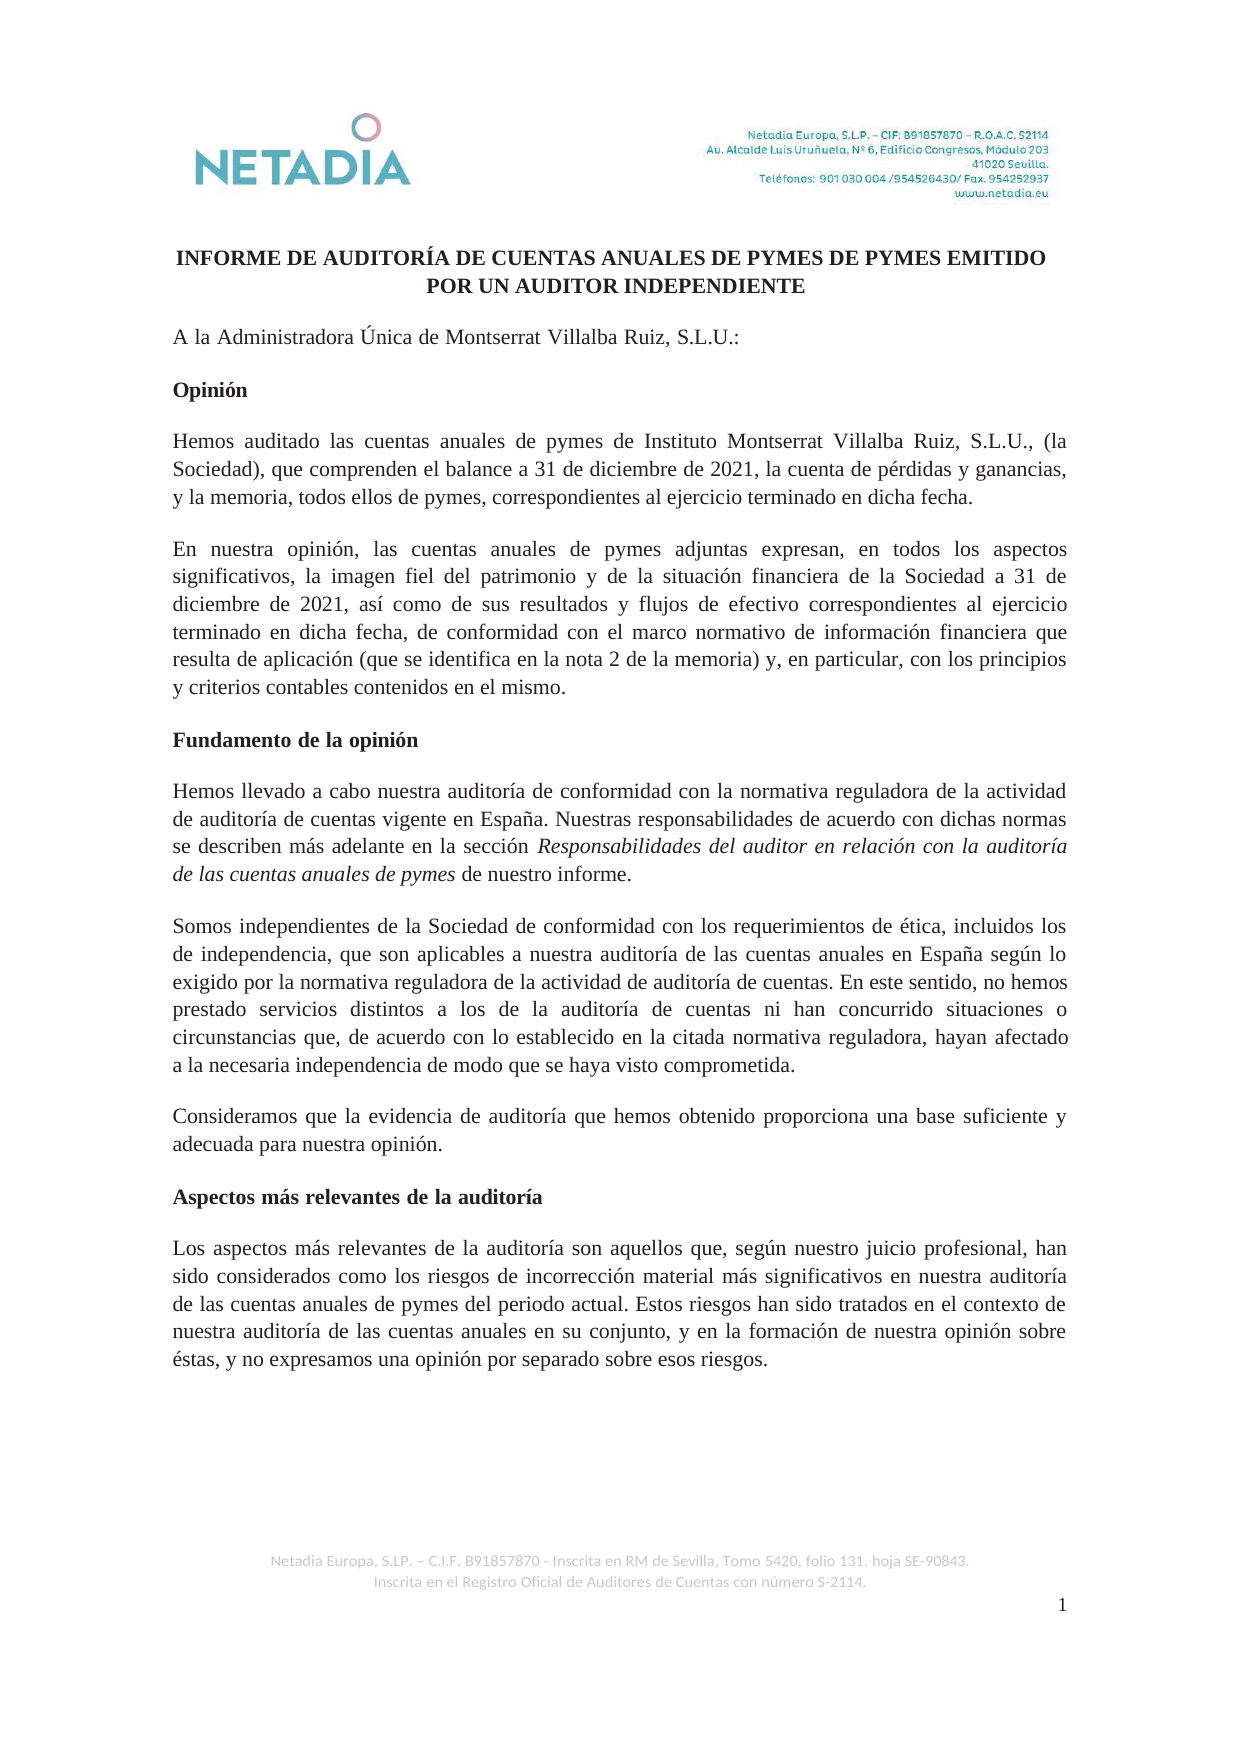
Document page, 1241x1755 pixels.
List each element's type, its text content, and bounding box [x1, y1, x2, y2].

text Fundamento de la opinión [172, 727, 1236, 752]
text Consideramos que la evidencia de auditoría que hemos obtenido proporciona una base suficiente y adecuada para nuestra opinión. [172, 1103, 1068, 1156]
text 1 [2, 1593, 1068, 1616]
text En nuestra opinión, las cuentas anuales de pymes adjuntas expresan, en todos los aspectos significativos, la imagen fiel del patrimonio y de la situación financiera de la Sociedad a 31 de diciembre de 2021, así como de sus resultados y flujos de efectivo correspondientes al ejercicio terminado en dicha fecha, de conformidad con el marco normativo de información financiera que resulta de aplicación (que se identifica en la nota 2 de la memoria) y, en particular, con los principios y criterios contables contenidos en el mismo. [172, 536, 1069, 699]
text INFORME DE AUDITORÍA DE CUENTAS ANUALES DE PYMES DE PYMES EMITIDO POR UN AUDITOR INDEPENDIENTE [176, 245, 1091, 298]
text Los aspectos más relevantes de la auditoría son aquellos que, según nuestro juicio profesional, han sido considerados como los riesgos de incorrección material más significativos en nuestra auditoría de las cuentas anuales de pymes del periodo actual. Estos riesgos han sido tratados en el contexto de nuestra auditoría de las cuentas anuales en su conjunto, y en la formación de nuestra opinión sobre éstas, y no expresamos una opinión por separado sobre esos riesgos. [172, 1235, 1068, 1371]
text Netadia Europa, S.LP. – C.I.F. B91857870 - Inscrita en RM de Sevilla, Tomo 5420, folio 131. hoja SE-90843. [4, 1551, 1236, 1570]
text Inscrita en el Registro Oficial de Auditores de Cuentas con número S-2114. [4, 1572, 1236, 1591]
text Opinión [172, 377, 1236, 402]
text Hemos llevado a cabo nuestra auditoría de conformidad con la normativa reguladora de la actividad de auditoría de cuentas vigente en España. Nuestras responsabilidades de acuerdo con dichas normas se describen más adelante en la sección Responsabilidades del auditor en relación con la auditoría de las cuentas anuales de pymes de nuestro informe. [172, 778, 1069, 886]
text Somos independientes de la Sociedad de conformidad con los requerimientos de ética, incluidos los de independencia, que son aplicables a nuestra auditoría de las cuentas anuales en España según lo exigido por la normativa reguladora de la actividad de auditoría de cuentas. En este sentido, no hemos prestado servicios distintos a los de la auditoría de cuentas ni han concurrido situaciones o circunstancias que, de acuerdo con lo establecido en la citada normativa reguladora, hayan afectado a la necesaria independencia de modo que se haya visto comprometida. [172, 913, 1068, 1077]
text Hemos auditado las cuentas anuales de pymes de Instituto Montserrat Villalba Ruiz, S.L.U., (la Sociedad), que comprenden el balance a 31 de diciembre de 2021, la cuenta de pérdidas y ganancias, y la memoria, todos ellos de pymes, correspondientes al ejercicio terminado en dicha fecha. [172, 428, 1068, 509]
text A la Administradora Única de Montserrat Villalba Ruiz, S.L.U.: [172, 324, 1236, 349]
text Aspectos más relevantes de la auditoría [172, 1184, 1236, 1209]
